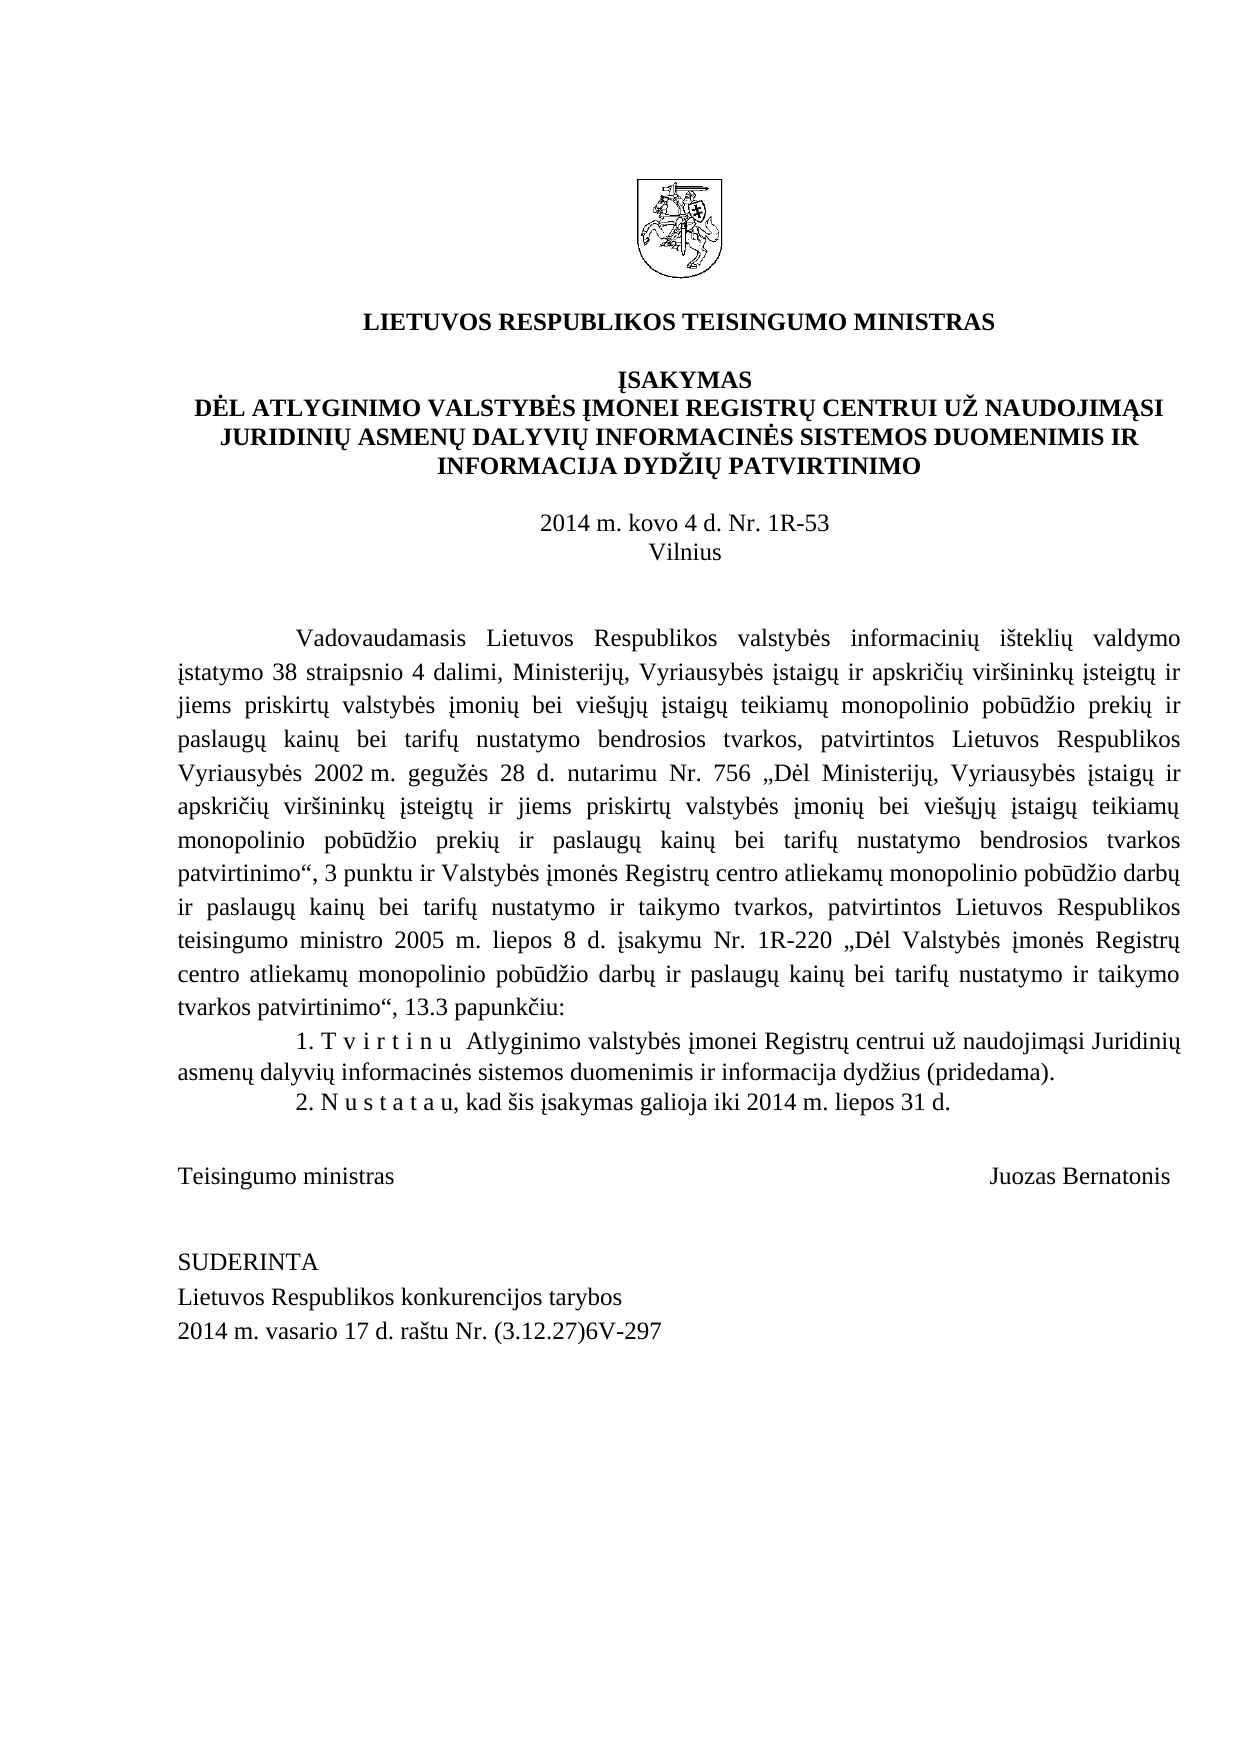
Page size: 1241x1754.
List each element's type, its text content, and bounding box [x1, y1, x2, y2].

text Teisingumo ministras Juozas Bernatonis [177, 1161, 1181, 1190]
text Vilnius [188, 537, 1181, 566]
text 2014 m. vasario 17 d. raštu Nr. (3.12.27)6V-297 [177, 1316, 1181, 1345]
text SUDERINTA [177, 1247, 1181, 1276]
text Lietuvos Respublikos konkurencijos tarybos [177, 1282, 1181, 1311]
text DĖL ATLYGINIMO VALSTYBĖS ĮMONEI REGISTRŲ CENTRUI UŽ naudojimąsi juridinių asmenų dalyvių informacinės sistemos duomenimis ir informacija dydžių patvirtinimo [177, 393, 1181, 480]
text LIETUVOS RESPUBLIKOS TEISINGUMO MINISTRAS [177, 307, 1181, 336]
text ĮSAKYMAS [188, 365, 1181, 393]
text 1. T v i r t i n u Atlyginimo valstybės įmonei Registrų centrui už naudojimąsi Juridinių asmenų dalyvių informacinės sistemos duomenimis ir informacija dydžius (pridedama). [177, 1026, 1181, 1085]
text Vadovaudamasis Lietuvos Respublikos valstybės informacinių išteklių valdymo įstatymo 38 straipsnio 4 dalimi, Ministerijų, Vyriausybės įstaigų ir apskričių viršininkų įsteigtų ir jiems priskirtų valstybės įmonių bei viešųjų įstaigų teikiamų monopolinio pobūdžio prekių ir paslaugų kainų bei tarifų nustatymo bendrosios tvarkos, patvirtintos Lietuvos Respublikos Vyriausybės 2002 m. gegužės 28 d. nutarimu Nr. 756 „Dėl Ministerijų, Vyriausybės įstaigų ir apskričių viršininkų įsteigtų ir jiems priskirtų valstybės įmonių bei viešųjų įstaigų teikiamų monopolinio pobūdžio prekių ir paslaugų kainų bei tarifų nustatymo bendrosios tvarkos patvirtinimo“, 3 punktu ir Valstybės įmonės Registrų centro atliekamų monopolinio pobūdžio darbų ir paslaugų kainų bei tarifų nustatymo ir taikymo tvarkos, patvirtintos Lietuvos Respublikos teisingumo ministro 2005 m. liepos 8 d. įsakymu Nr. 1R-220 „Dėl Valstybės įmonės Registrų centro atliekamų monopolinio pobūdžio darbų ir paslaugų kainų bei tarifų nustatymo ir taikymo tvarkos patvirtinimo“, 13.3 papunkčiu: [177, 623, 1181, 1021]
text 2014 m. kovo 4 d. Nr. 1R-53 [188, 508, 1181, 537]
text 2. N u s t a t a u, kad šis įsakymas galioja iki 2014 m. liepos 31 d. [177, 1087, 1181, 1116]
